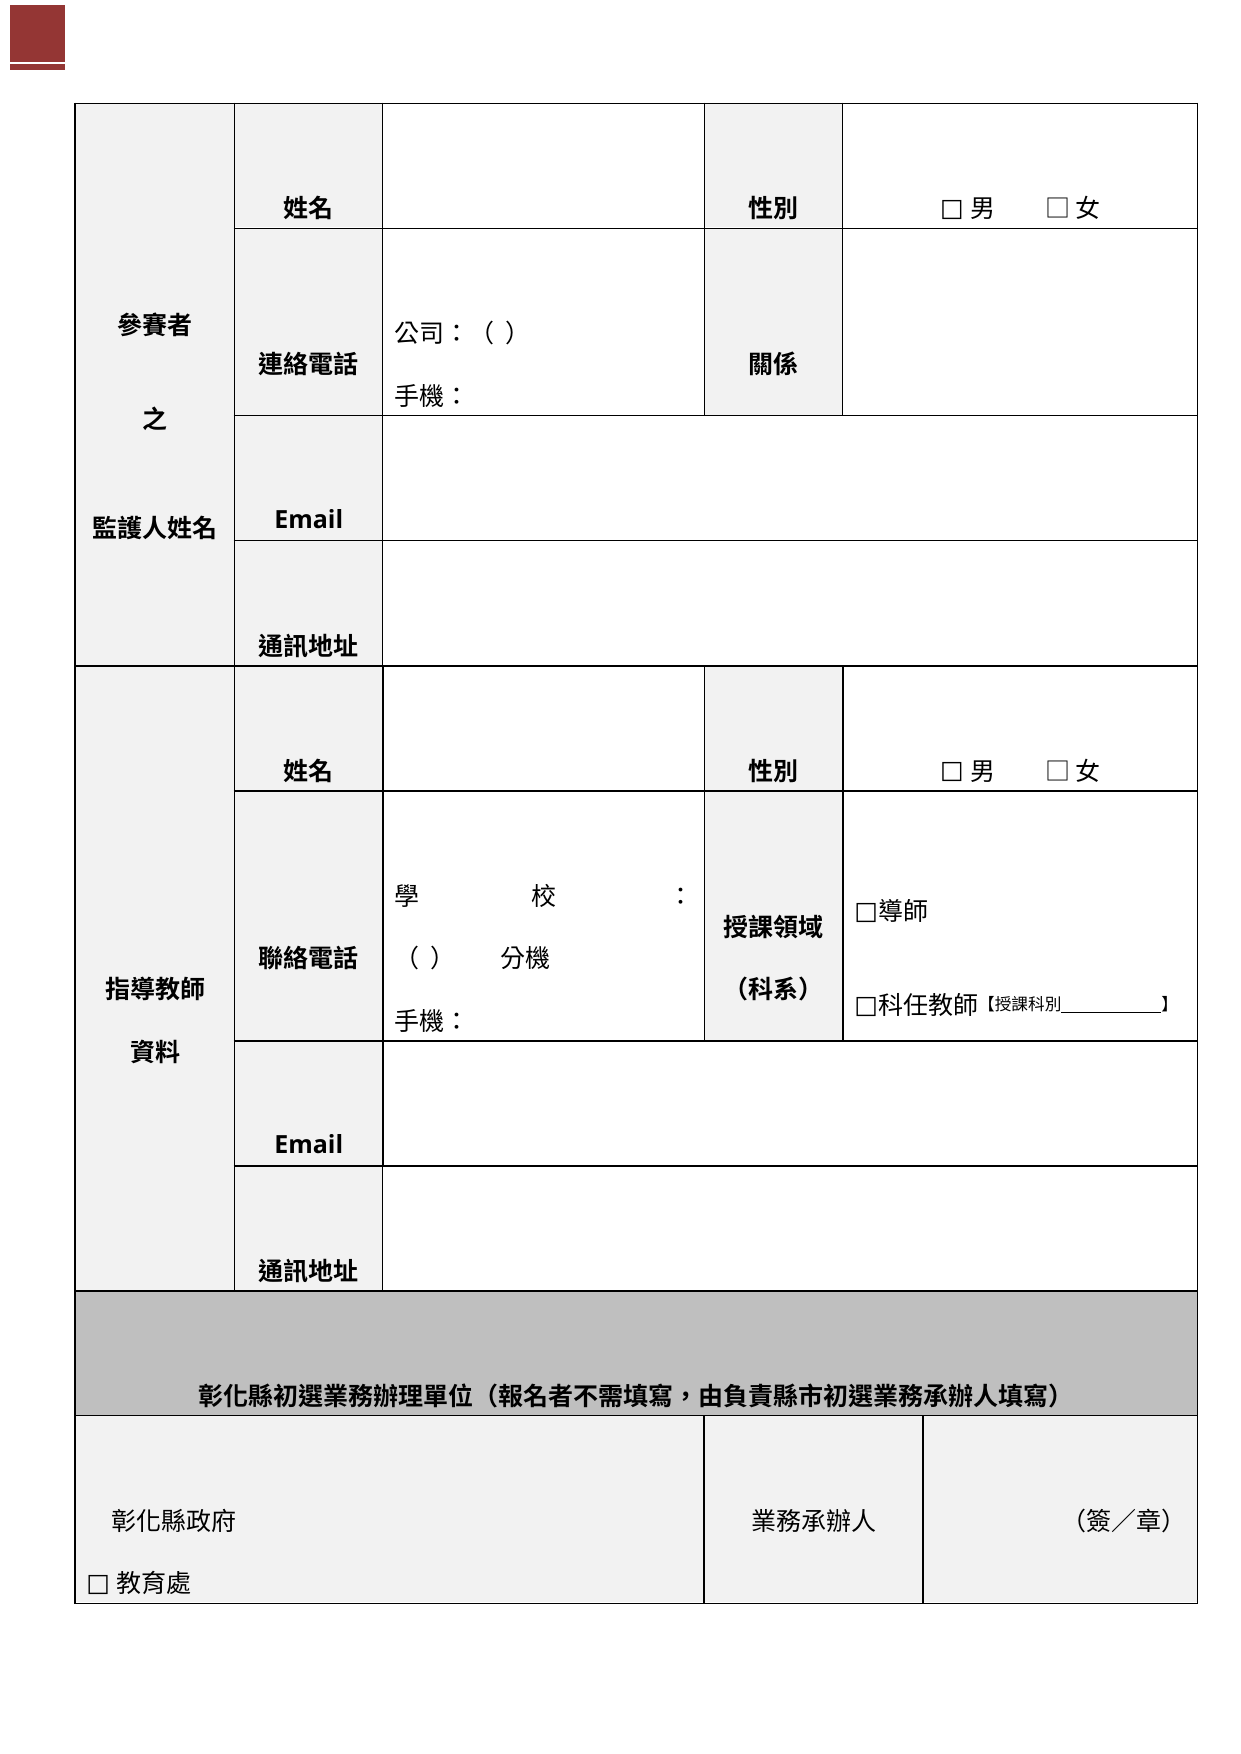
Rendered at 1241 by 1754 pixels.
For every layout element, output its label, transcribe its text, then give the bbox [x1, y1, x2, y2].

table_cell 關係 [705, 229, 842, 415]
table_cell 聯絡電話 [235, 792, 382, 1040]
table_cell Email [235, 1042, 382, 1165]
table_cell [383, 104, 704, 227]
table_cell 通訊地址 [235, 1167, 382, 1290]
table_cell □導師 □科任教師【授課科別 】 [844, 792, 1197, 1040]
table_cell 公司：（ ） 手機： [383, 229, 704, 415]
table_cell □ 男 □ 女 [843, 104, 1197, 227]
table_cell [383, 1167, 1197, 1290]
table_cell 通訊地址 [235, 541, 382, 665]
table_cell 彰化縣政府 □ 教育處 [76, 1416, 703, 1602]
table_cell 性別 [705, 104, 842, 227]
table_cell 指導教師 資料 [76, 667, 234, 1290]
table_cell 姓名 [235, 104, 382, 227]
table_cell □ 男 □ 女 [844, 667, 1197, 790]
table_cell 彰化縣初選業務辦理單位（報名者不需填寫，由負責縣市初選業務承辦人填寫） [76, 1292, 1197, 1415]
table_cell 業務承辦人 [705, 1416, 922, 1602]
table_cell 授課領域 （科系） [705, 792, 842, 1040]
table_cell Email [235, 416, 382, 540]
table_cell [384, 1042, 1197, 1165]
table_cell 學校： （ ） 分機 手機： [384, 792, 704, 1040]
table_cell 性別 [705, 667, 842, 790]
table_cell [383, 541, 1197, 665]
table_cell （簽／章） [924, 1416, 1197, 1602]
table_cell 姓名 [235, 667, 382, 790]
table_cell 參賽者 之 監護人姓名 [76, 104, 234, 665]
table_cell 連絡電話 [235, 229, 382, 415]
table_cell [383, 416, 1197, 540]
table_cell [384, 667, 704, 790]
table_cell [843, 229, 1197, 415]
